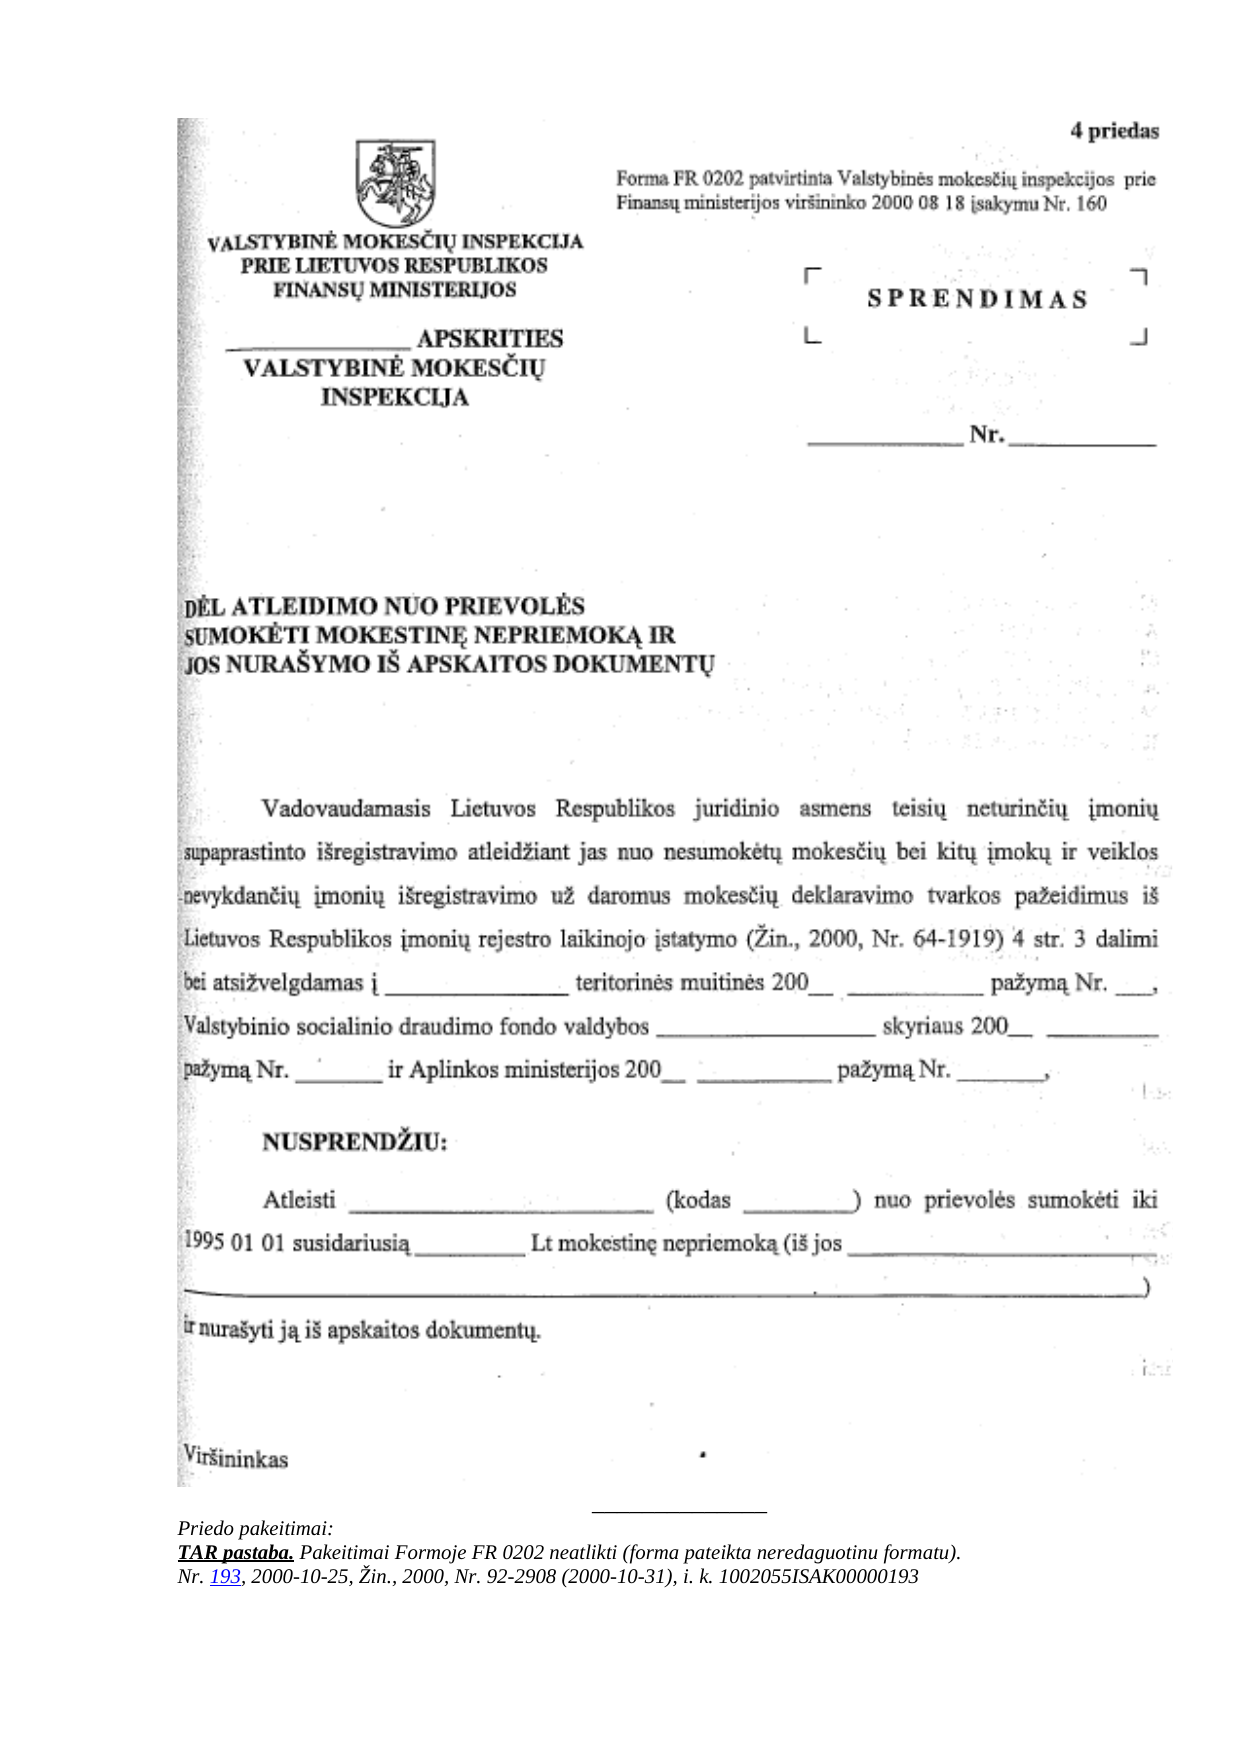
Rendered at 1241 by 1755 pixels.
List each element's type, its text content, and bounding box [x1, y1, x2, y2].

text TAR pastaba. Pakeitimai Formoje FR 0202 neatlikti (forma pateikta neredaguotinu formatu). [177, 1540, 1181, 1564]
text Priedo pakeitimai: [177, 1516, 1181, 1540]
text Nr. 193, 2000-10-25, Žin., 2000, Nr. 92-2908 (2000-10-31), i. k. 1002055ISAK00000193 [177, 1564, 1181, 1588]
text ______________ [177, 1487, 1181, 1516]
